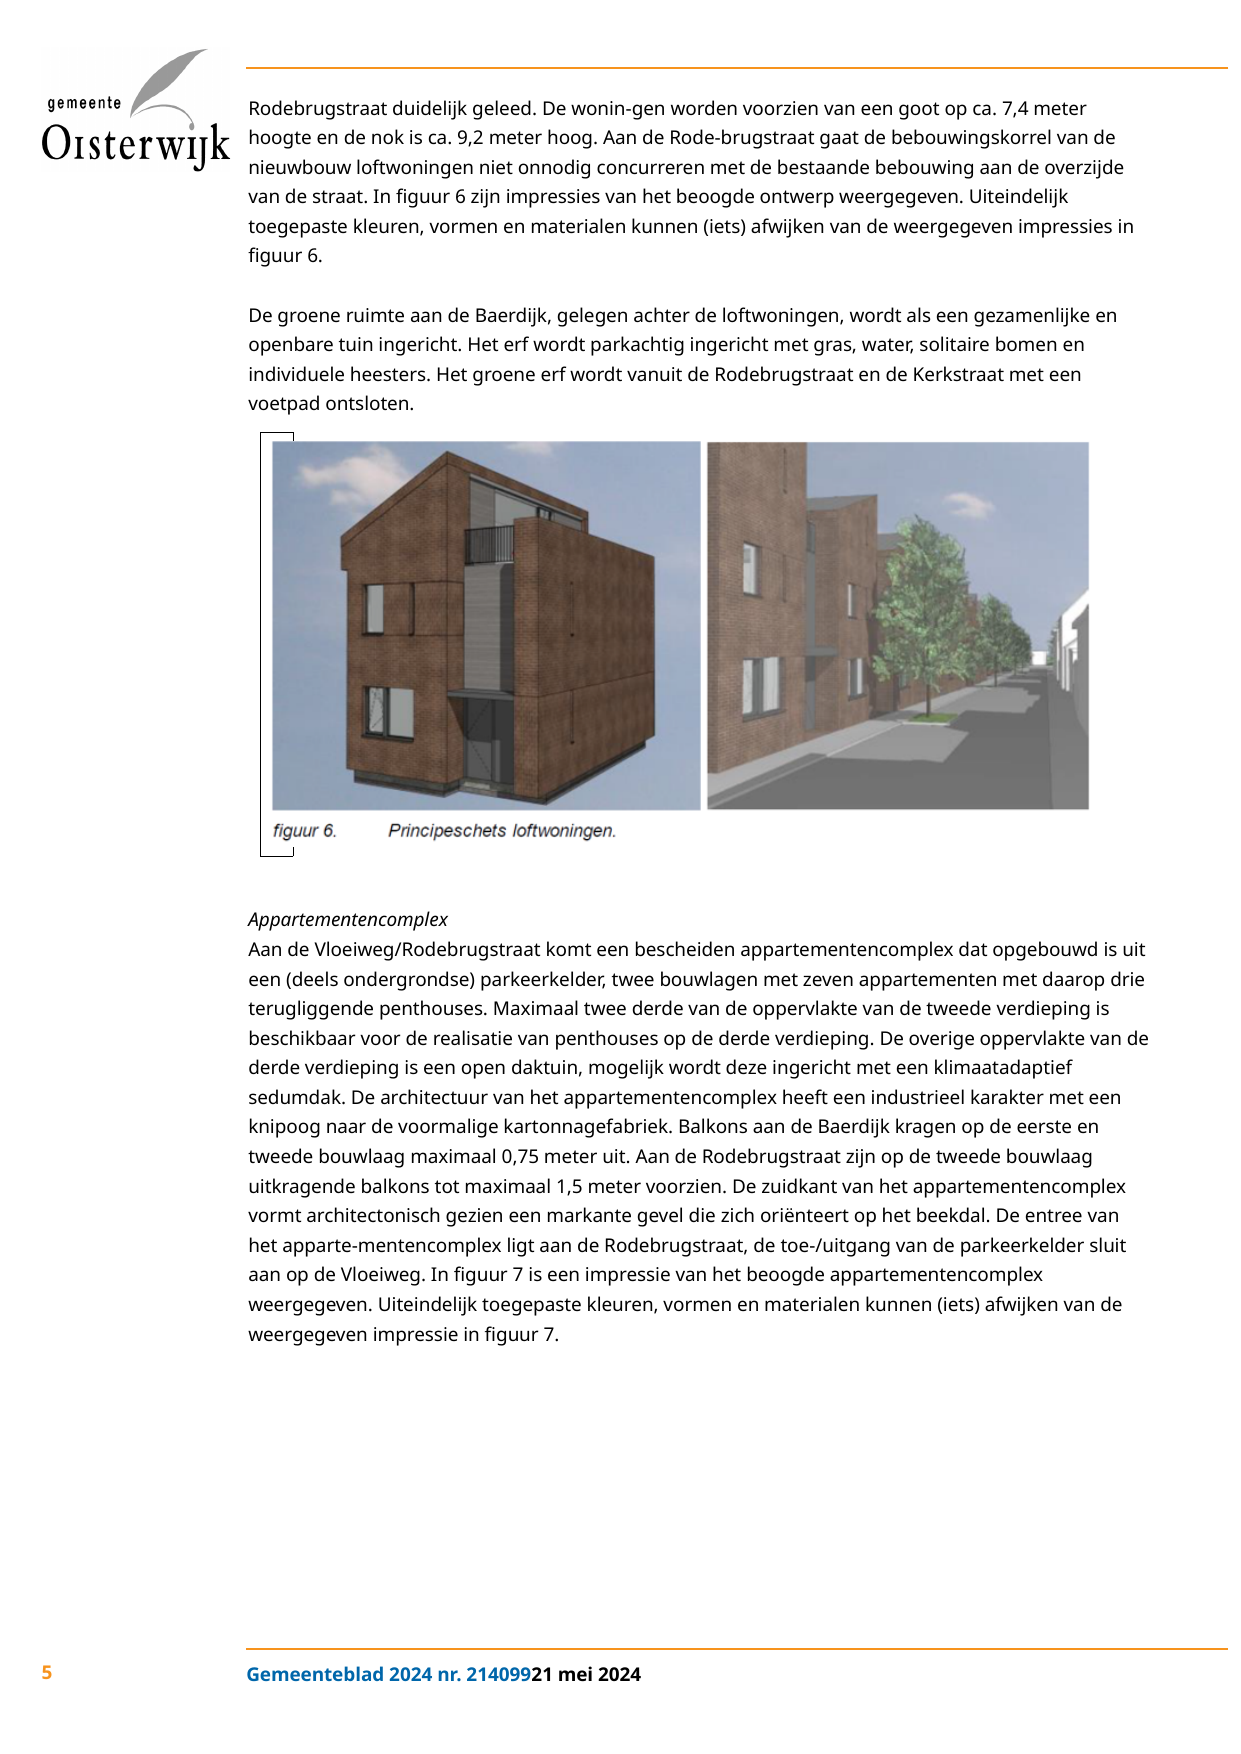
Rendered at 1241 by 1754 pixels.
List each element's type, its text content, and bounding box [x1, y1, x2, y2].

picture [41, 47, 231, 172]
text Appartementencomplex [248, 907, 1152, 932]
picture [268, 441, 1096, 847]
text De groene ruimte aan de Baerdijk, gelegen achter de loftwoningen, wordt als een gezamenlijke en openbare tuin ingericht. Het erf wordt parkachtig ingericht met gras, water, solitaire bomen en individuele heesters. Het groene erf wordt vanuit de Rodebrugstraat en de Kerkstraat met een voetpad ontsloten. [248, 302, 1152, 416]
text Rodebrugstraat duidelijk geleed. De wonin-gen worden voorzien van een goot op ca. 7,4 meter hoogte en de nok is ca. 9,2 meter hoog. Aan de Rode-brugstraat gaat de bebouwingskorrel van de nieuwbouw loftwoningen niet onnodig concurreren met de bestaande bebouwing aan de overzijde van de straat. In figuur 6 zijn impressies van het beoogde ontwerp weergegeven. Uiteindelijk toegepaste kleuren, vormen en materialen kunnen (iets) afwijken van de weergegeven impressies in figuur 6. [248, 95, 1152, 268]
text Aan de Vloeiweg/Rodebrugstraat komt een bescheiden appartementencomplex dat opgebouwd is uit een (deels ondergrondse) parkeerkelder, twee bouwlagen met zeven appartementen met daarop drie terugliggende penthouses. Maximaal twee derde van de oppervlakte van de tweede verdieping is beschikbaar voor de realisatie van penthouses op de derde verdieping. De overige oppervlakte van de derde verdieping is een open daktuin, mogelijk wordt deze ingericht met een klimaatadaptief sedumdak. De architectuur van het appartementencomplex heeft een industrieel karakter met een knipoog naar de voormalige kartonnagefabriek. Balkons aan de Baerdijk kragen op de eerste en tweede bouwlaag maximaal 0,75 meter uit. Aan de Rodebrugstraat zijn op de tweede bouwlaag uitkragende balkons tot maximaal 1,5 meter voorzien. De zuidkant van het appartementencomplex vormt architectonisch gezien een markante gevel die zich oriënteert op het beekdal. De entree van het apparte-mentencomplex ligt aan de Rodebrugstraat, de toe-/uitgang van de parkeerkelder sluit aan op de Vloeiweg. In figuur 7 is een impressie van het beoogde appartementencomplex weergegeven. Uiteindelijk toegepaste kleuren, vormen en materialen kunnen (iets) afwijken van de weergegeven impressie in figuur 7. [248, 936, 1152, 1347]
